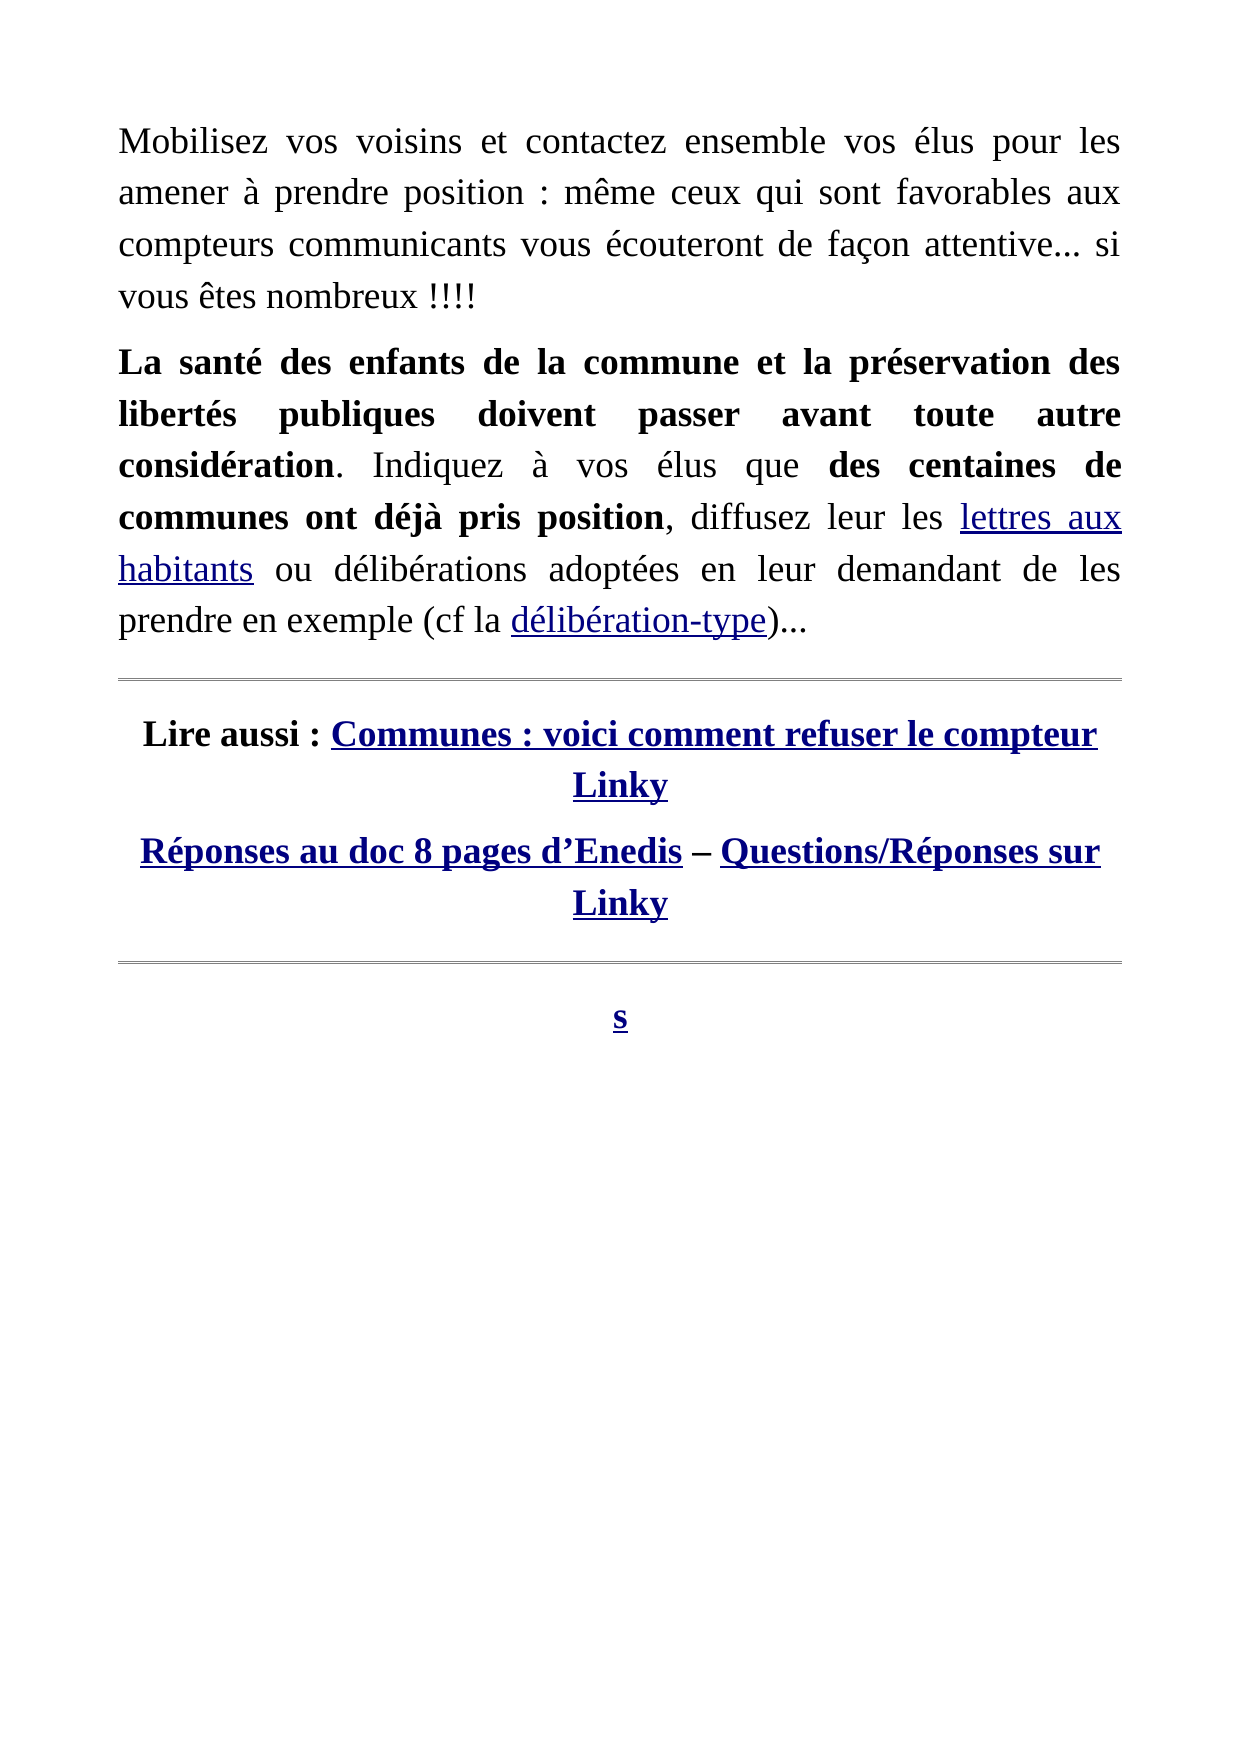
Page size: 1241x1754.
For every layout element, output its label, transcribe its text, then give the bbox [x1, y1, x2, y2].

text Réponses au doc 8 pages d’Enedis – Questions/Réponses sur Linky [118, 829, 1122, 924]
text La santé des enfants de la commune et la préservation des libertés publiques doivent passer avant toute autre considération. Indiquez à vos élus que des centaines de communes ont déjà pris position, diffusez leur les lettres aux habitants ou délibérations adoptées en leur demandant de les prendre en exemple (cf la délibération-type)... [118, 339, 1122, 641]
text Mobilisez vos voisins et contactez ensemble vos élus pour les amener à prendre position : même ceux qui sont favorables aux compteurs communicants vous écouteront de façon attentive... si vous êtes nombreux !!!! [118, 118, 1122, 316]
text Lire aussi : Communes : voici comment refuser le compteur Linky [118, 711, 1122, 806]
text s [118, 994, 1122, 1037]
